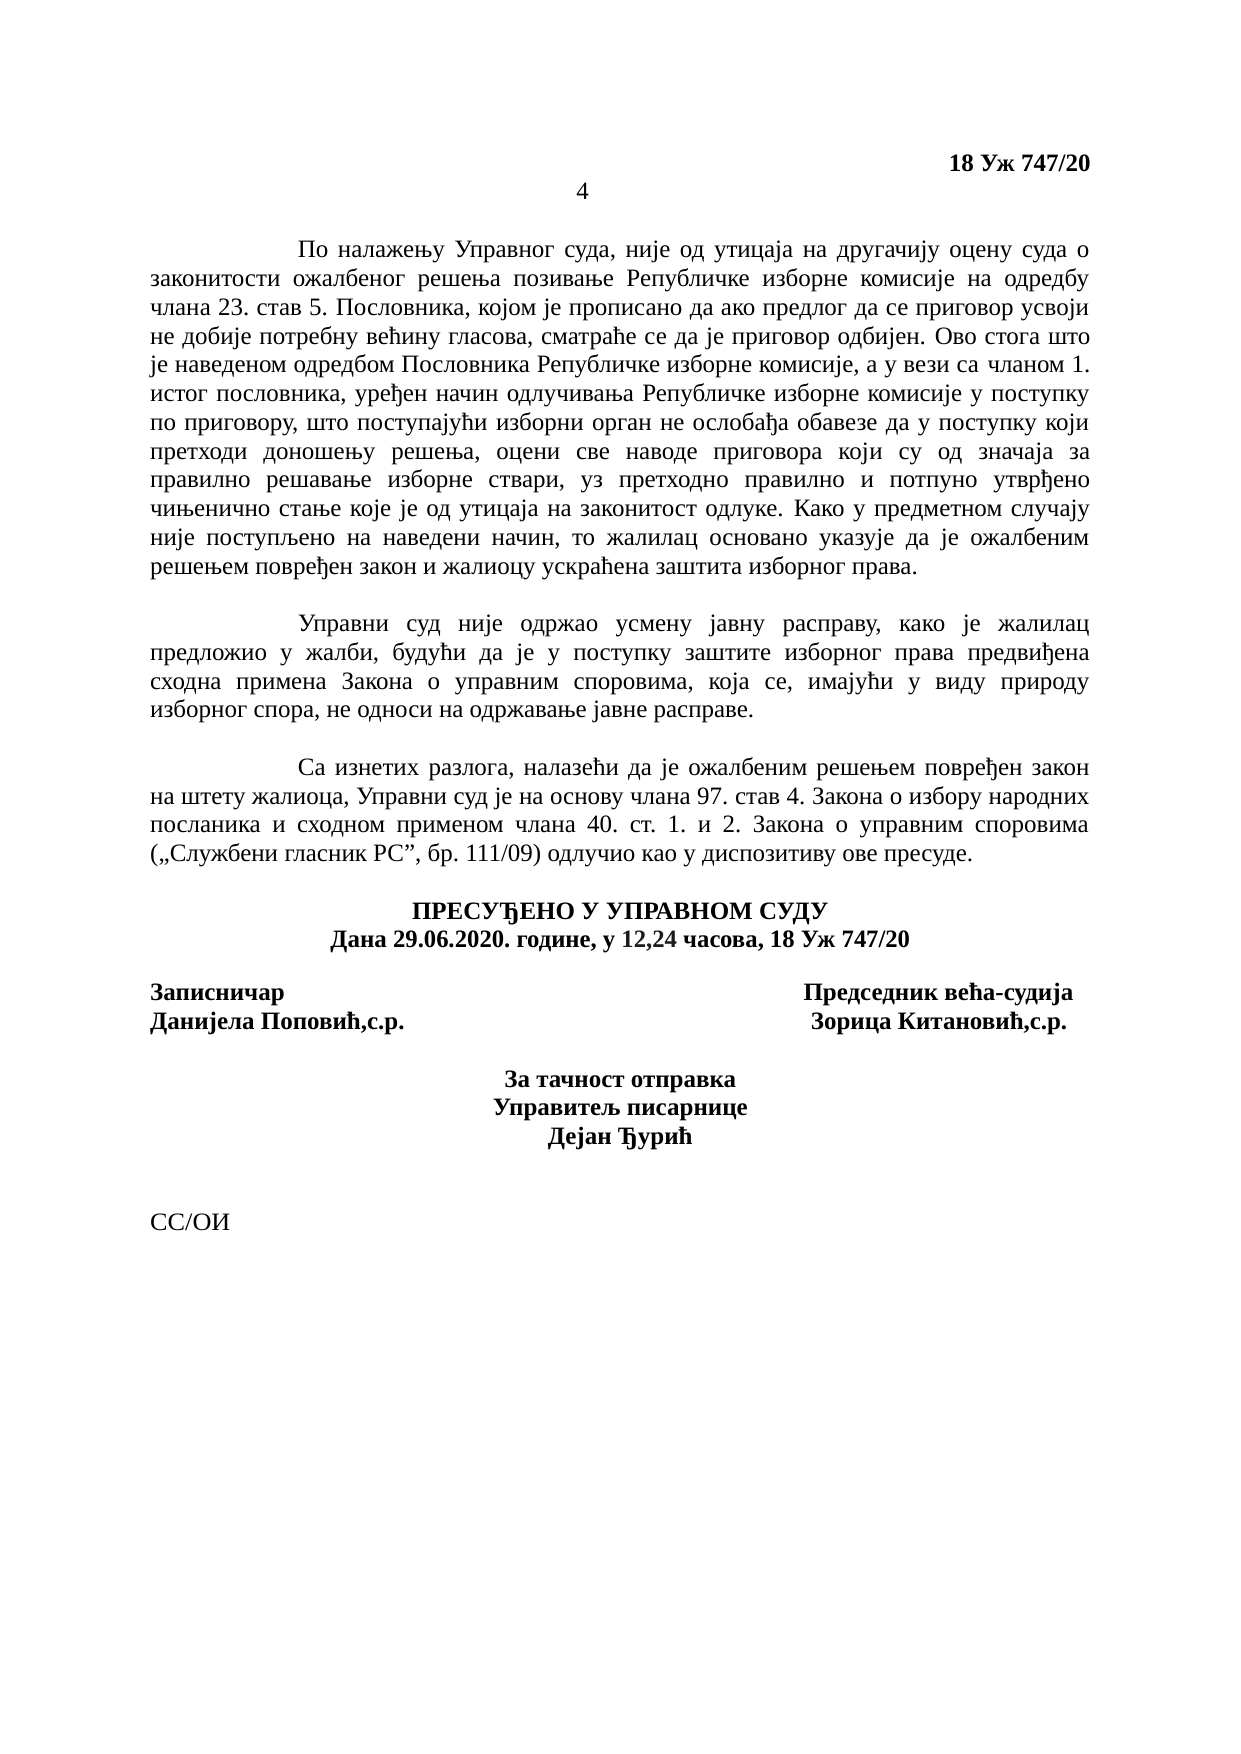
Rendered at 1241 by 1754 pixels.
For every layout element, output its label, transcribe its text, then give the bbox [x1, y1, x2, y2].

text Управни суд није одржао усмену јавну расправу, како је жалилац предложио у жалби, будући да је у поступку заштите изборног права предвиђена сходна примена Закона о управним споровима, која се, имајући у виду природу изборног спора, не односи на одржавање јавне расправе. [150, 608, 1090, 723]
text СС/ОИ [150, 1207, 1090, 1236]
text Записничар Председник већа-судија [150, 977, 1090, 1006]
text Управитељ писарнице [150, 1092, 1090, 1121]
text Дана 29.06.2020. године, у 12,24 часова, 18 Уж 747/20 [150, 924, 1090, 953]
text Са изнетих разлога, налазећи да је ожалбеним решењем повређен закон на штету жалиоца, Управни суд је на основу члана 97. став 4. Закона о избору народних посланика и сходном применом члана 40. ст. 1. и 2. Закона о управним споровима („Службени гласник РС”, бр. 111/09) одлучио као у диспозитиву ове пресуде. [150, 752, 1090, 867]
text По налажењу Управног суда, није од утицаја на другачију оцену суда о законитости ожалбеног решења позивање Републичке изборне комисије на одредбу члана 23. став 5. Пословника, којом је прописано да ако предлог да се приговор усвоји не добије потребну већину гласова, сматраће се да је приговор одбијен. Ово стога што је наведеном одредбом Пословника Републичке изборне комисије, а у вези са чланом 1. истог пословника, уређен начин одлучивања Републичке изборне комисије у поступку по приговору, што поступајући изборни орган не ослобађа обавезе да у поступку који претходи доношењу решења, оцени све наводе приговора који су од значаја за правилно решавање изборне ствари, уз претходно правилно и потпуно утврђено чињенично стање које је од утицаја на законитост одлуке. Како у предметном случају није поступљено на наведени начин, то жалилац основано указује да је ожалбеним решењем повређен закон и жалиоцу ускраћена заштита изборног права. [150, 234, 1090, 579]
text За тачност отправка [150, 1064, 1090, 1092]
text Данијела Поповић,с.р. Зорица Китановић,с.р. [150, 1006, 1090, 1035]
text Дејан Ђурић [150, 1121, 1090, 1150]
text ПРЕСУЂЕНО У УПРАВНОМ СУДУ [150, 896, 1090, 924]
